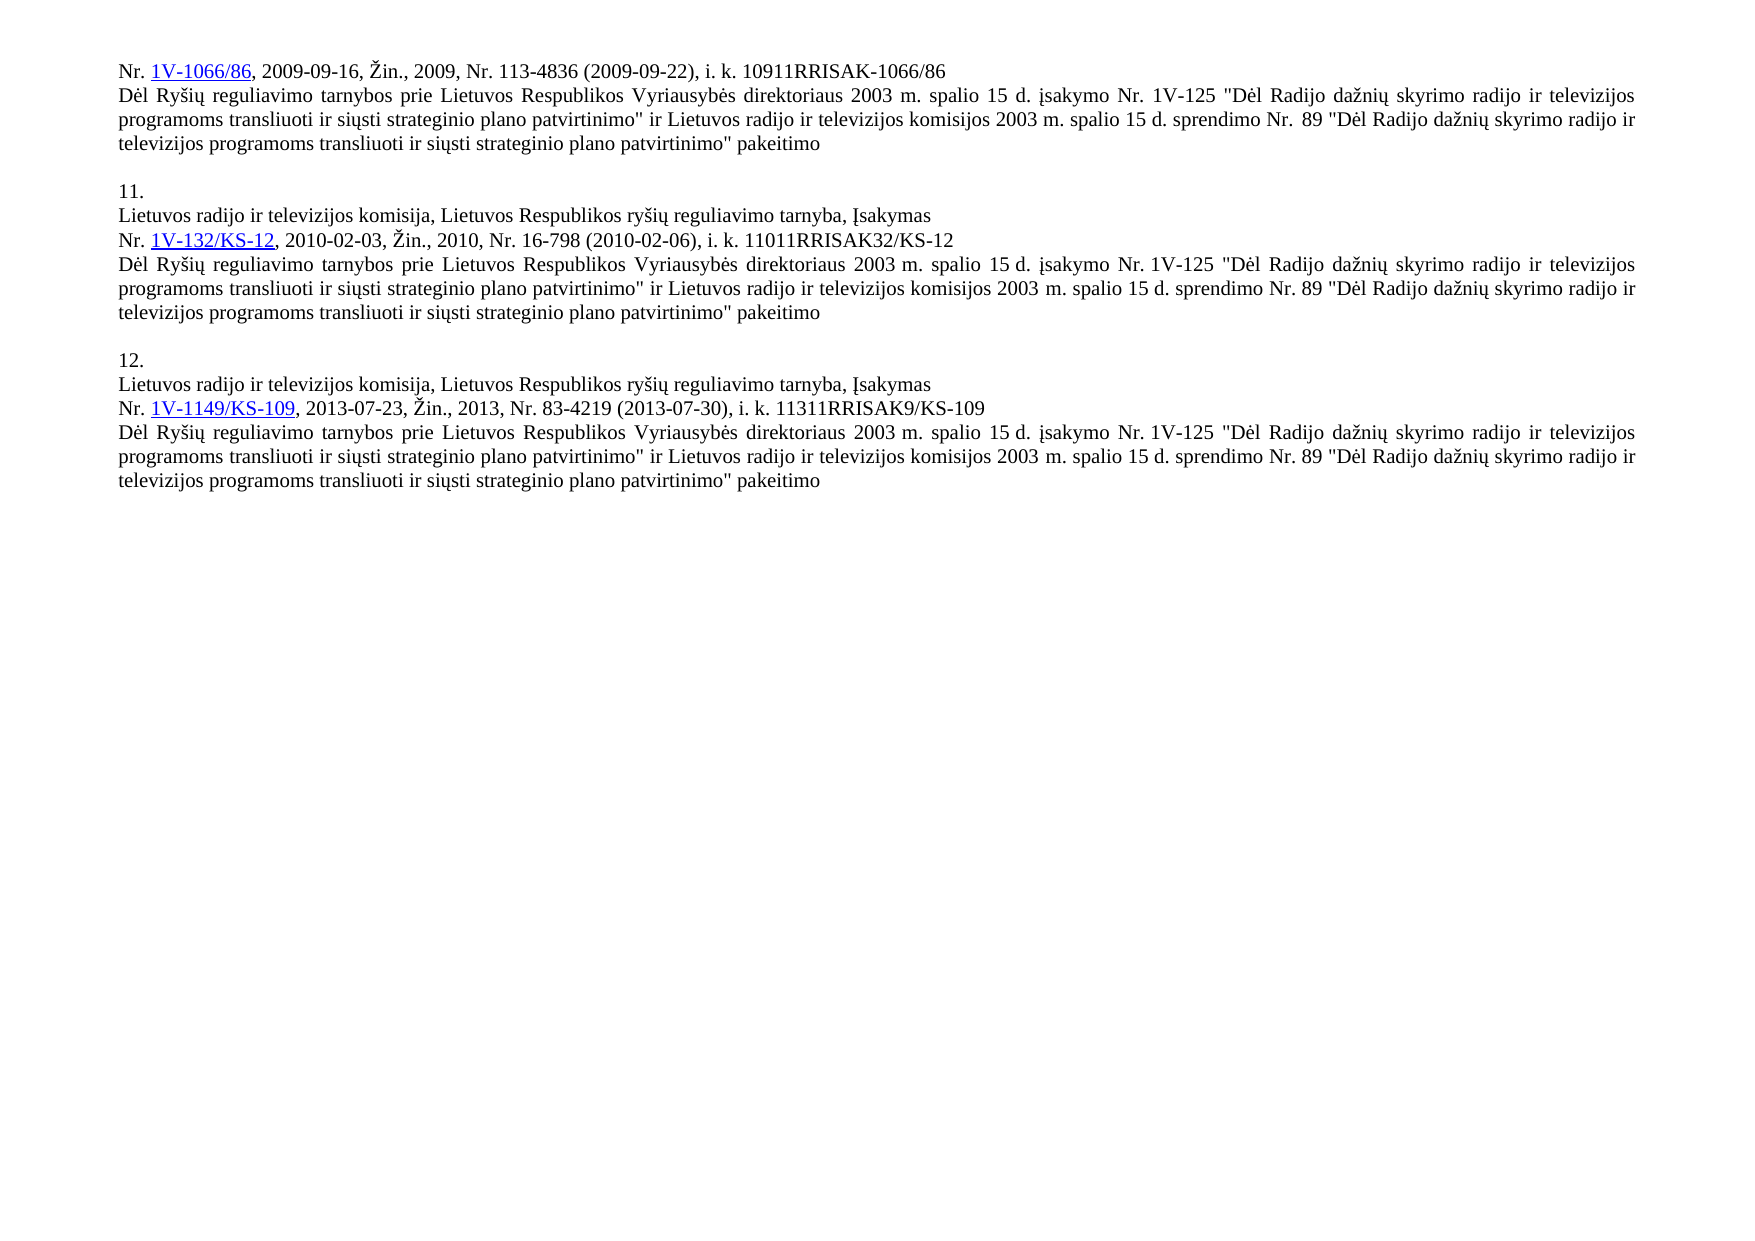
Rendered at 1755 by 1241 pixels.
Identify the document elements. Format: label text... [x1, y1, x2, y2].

text Dėl Ryšių reguliavimo tarnybos prie Lietuvos Respublikos Vyriausybės direktoriaus 2003 m. spalio 15 d. įsakymo Nr. 1V-125 "Dėl Radijo dažnių skyrimo radijo ir televizijos programoms transliuoti ir siųsti strateginio plano patvirtinimo" ir Lietuvos radijo ir televizijos komisijos 2003 m. spalio 15 d. sprendimo Nr. 89 "Dėl Radijo dažnių skyrimo radijo ir televizijos programoms transliuoti ir siųsti strateginio plano patvirtinimo" pakeitimo [118, 252, 1636, 324]
text Lietuvos radijo ir televizijos komisija, Lietuvos Respublikos ryšių reguliavimo tarnyba, Įsakymas [118, 203, 1636, 227]
text 11. [118, 179, 1636, 203]
text Nr. 1V-1066/86, 2009-09-16, Žin., 2009, Nr. 113-4836 (2009-09-22), i. k. 10911RRISAK-1066/86 [118, 59, 1636, 83]
text Nr. 1V-1149/KS-109, 2013-07-23, Žin., 2013, Nr. 83-4219 (2013-07-30), i. k. 11311RRISAK9/KS-109 [118, 396, 1636, 420]
text Dėl Ryšių reguliavimo tarnybos prie Lietuvos Respublikos Vyriausybės direktoriaus 2003 m. spalio 15 d. įsakymo Nr. 1V-125 "Dėl Radijo dažnių skyrimo radijo ir televizijos programoms transliuoti ir siųsti strateginio plano patvirtinimo" ir Lietuvos radijo ir televizijos komisijos 2003 m. spalio 15 d. sprendimo Nr. 89 "Dėl Radijo dažnių skyrimo radijo ir televizijos programoms transliuoti ir siųsti strateginio plano patvirtinimo" pakeitimo [118, 420, 1636, 492]
text Dėl Ryšių reguliavimo tarnybos prie Lietuvos Respublikos Vyriausybės direktoriaus 2003 m. spalio 15 d. įsakymo Nr. 1V-125 "Dėl Radijo dažnių skyrimo radijo ir televizijos programoms transliuoti ir siųsti strateginio plano patvirtinimo" ir Lietuvos radijo ir televizijos komisijos 2003 m. spalio 15 d. sprendimo Nr. 89 "Dėl Radijo dažnių skyrimo radijo ir televizijos programoms transliuoti ir siųsti strateginio plano patvirtinimo" pakeitimo [118, 83, 1636, 155]
text Nr. 1V-132/KS-12, 2010-02-03, Žin., 2010, Nr. 16-798 (2010-02-06), i. k. 11011RRISAK32/KS-12 [118, 227, 1636, 252]
text Lietuvos radijo ir televizijos komisija, Lietuvos Respublikos ryšių reguliavimo tarnyba, Įsakymas [118, 372, 1636, 396]
text 12. [118, 348, 1636, 372]
